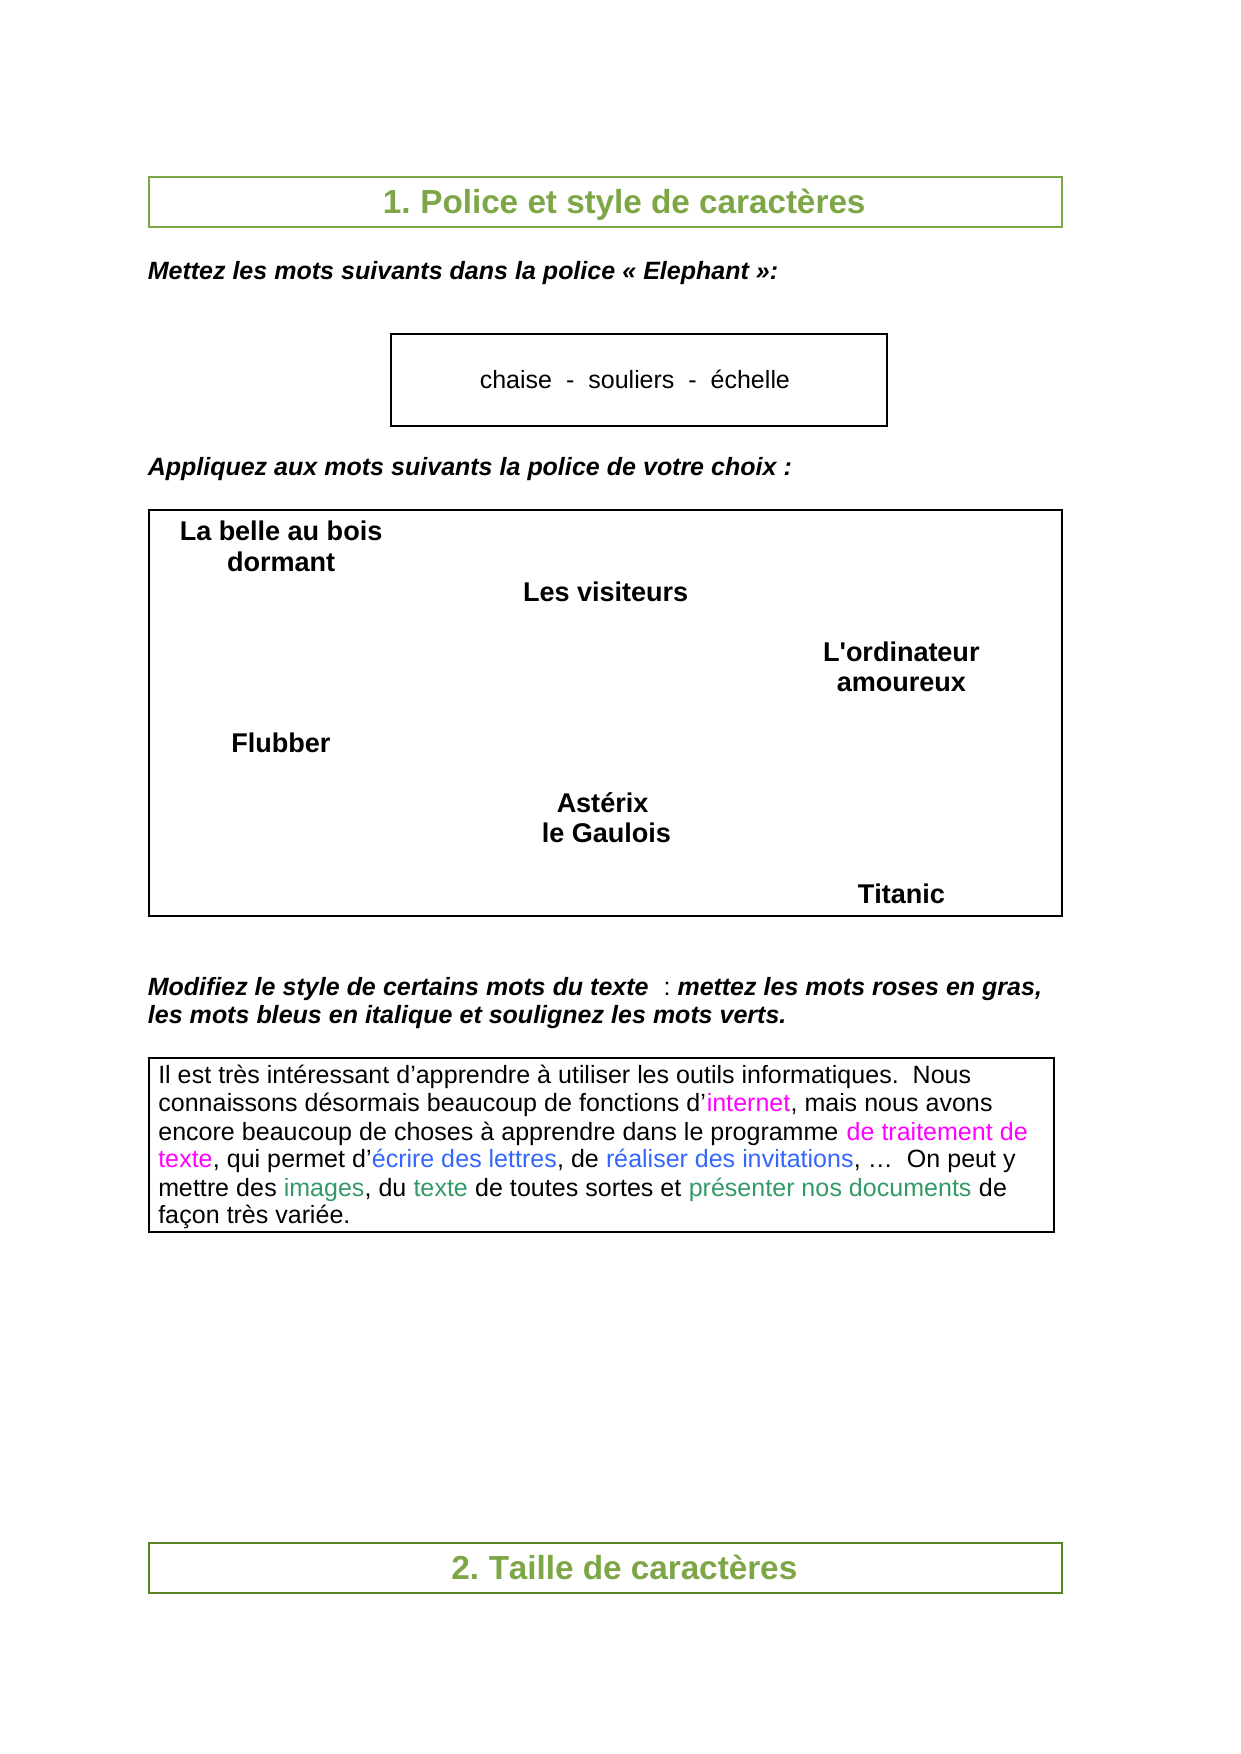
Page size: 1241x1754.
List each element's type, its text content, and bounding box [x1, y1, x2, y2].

text Il est très intéressant d’apprendre à utiliser les outils informatiques. Nous connaissons désormais beaucoup de fonctions d’internet, mais nous avons encore beaucoup de choses à apprendre dans le programme de traitement de texte, qui permet d’écrire des lettres, de réaliser des invitations, … On peut y mettre des images, du texte de toutes sortes et présenter nos documents de façon très variée. [150, 1059, 1053, 1231]
text Mettez les mots suivants dans la police « Elephant »: [148, 256, 1055, 284]
table_header Police et style de caractères [150, 178, 1061, 226]
text Appliquez aux mots suivants la police de votre choix : [148, 452, 1055, 481]
text Modifiez le style de certains mots du texte : mettez les mots roses en gras, les mots bleus en italique et soulignez les mots verts. [148, 973, 1055, 1029]
text chaise - souliers - échelle [395, 366, 875, 394]
table_header Taille de caractères [150, 1544, 1061, 1592]
table_header La belle au bois dormant Les visiteurs L'ordinateur amoureux Flubber Astérix le Gaulois Titanic [150, 511, 1061, 915]
